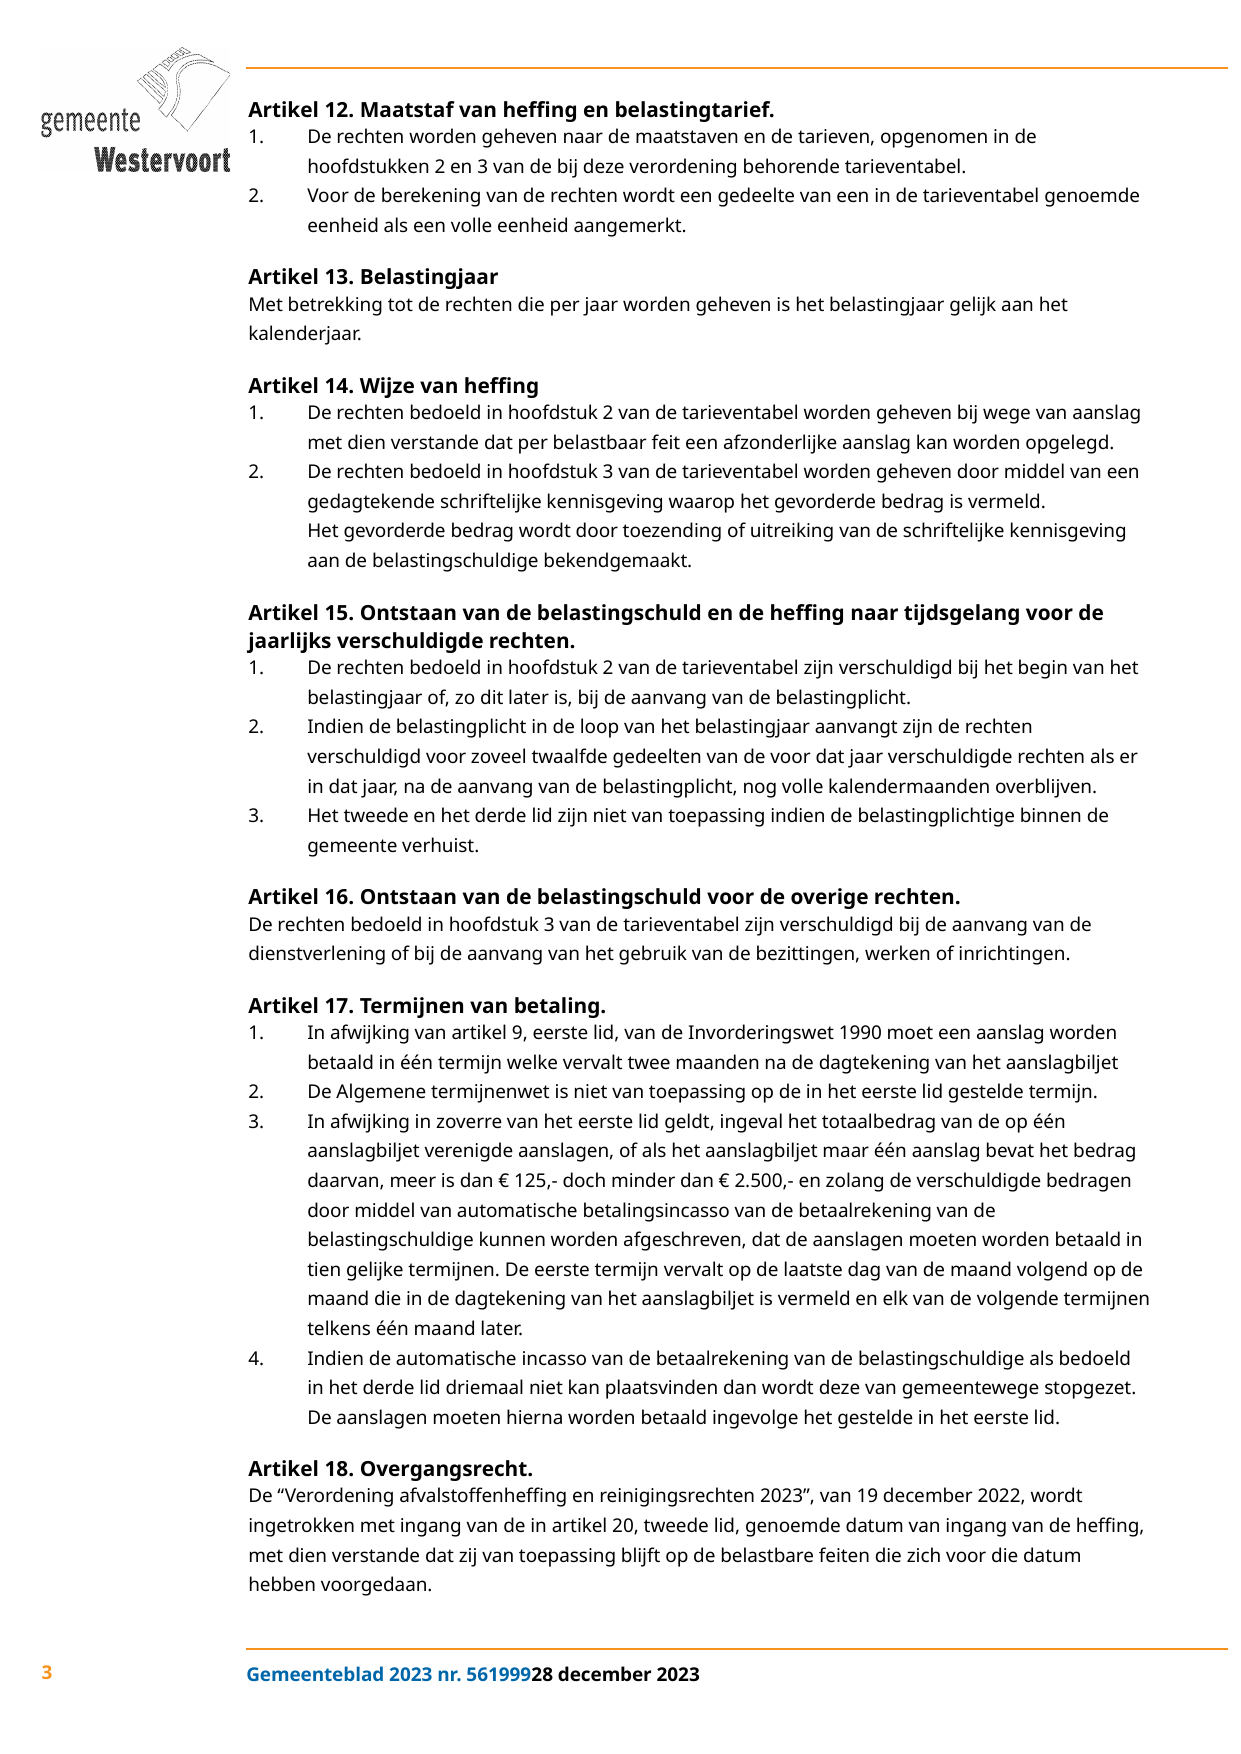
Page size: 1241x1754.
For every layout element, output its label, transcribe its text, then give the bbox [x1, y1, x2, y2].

list De rechten bedoeld in hoofdstuk 2 van de tarieventabel zijn verschuldigd bij het begin van het belastingjaar of, zo dit later is, bij de aanvang van de belastingplicht. [248, 654, 1152, 710]
list In afwijking van artikel 9, eerste lid, van de Invorderingswet 1990 moet een aanslag worden betaald in één termijn welke vervalt twee maanden na de dagtekening van het aanslagbiljet [248, 1019, 1152, 1074]
list Indien de belastingplicht in de loop van het belastingjaar aanvangt zijn de rechten verschuldigd voor zoveel twaalfde gedeelten van de voor dat jaar verschuldigde rechten als er in dat jaar, na de aanvang van de belastingplicht, nog volle kalendermaanden overblijven. [248, 714, 1152, 798]
text Artikel 16. Ontstaan van de belastingschuld voor de overige rechten. [248, 882, 1152, 911]
text Artikel 13. Belastingjaar [248, 262, 1152, 291]
list Het tweede en het derde lid zijn niet van toepassing indien de belastingplichtige binnen de gemeente verhuist. [248, 802, 1152, 858]
text Met betrekking tot de rechten die per jaar worden geheven is het belastingjaar gelijk aan het kalenderjaar. [248, 291, 1152, 346]
picture [41, 47, 231, 172]
list In afwijking in zoverre van het eerste lid geldt, ingeval het totaalbedrag van de op één aanslagbiljet verenigde aanslagen, of als het aanslagbiljet maar één aanslag bevat het bedrag daarvan, meer is dan € 125,- doch minder dan € 2.500,- en zolang de verschuldigde bedragen door middel van automatische betalingsincasso van de betaalrekening van de belastingschuldige kunnen worden afgeschreven, dat de aanslagen moeten worden betaald in tien gelijke termijnen. De eerste termijn vervalt op de laatste dag van de maand volgend op de maand die in de dagtekening van het aanslagbiljet is vermeld en elk van de volgende termijnen telkens één maand later. [248, 1108, 1152, 1341]
text De “Verordening afvalstoffenheffing en reinigingsrechten 2023”, van 19 december 2022, wordt ingetrokken met ingang van de in artikel 20, tweede lid, genoemde datum van ingang van de heffing, met dien verstande dat zij van toepassing blijft op de belastbare feiten die zich voor die datum hebben voorgedaan. [248, 1483, 1152, 1597]
text Artikel 17. Termijnen van betaling. [248, 991, 1152, 1019]
text Artikel 18. Overgangsrecht. [248, 1454, 1152, 1483]
list De Algemene termijnenwet is niet van toepassing op de in het eerste lid gestelde termijn. [248, 1078, 1152, 1104]
list De rechten worden geheven naar de maatstaven en de tarieven, opgenomen in de hoofdstukken 2 en 3 van de bij deze verordening behorende tarieventabel. [248, 123, 1152, 178]
list De rechten bedoeld in hoofdstuk 3 van de tarieventabel worden geheven door middel van een gedagtekende schriftelijke kennisgeving waarop het gevorderde bedrag is vermeld. [248, 458, 1152, 514]
list Het gevorderde bedrag wordt door toezending of uitreiking van de schriftelijke kennisgeving aan de belastingschuldige bekendgemaakt. [248, 518, 1152, 573]
list Indien de automatische incasso van de betaalrekening van de belastingschuldige als bedoeld in het derde lid driemaal niet kan plaatsvinden dan wordt deze van gemeentewege stopgezet. De aanslagen moeten hierna worden betaald ingevolge het gestelde in het eerste lid. [248, 1345, 1152, 1429]
list De rechten bedoeld in hoofdstuk 2 van de tarieventabel worden geheven bij wege van aanslag met dien verstande dat per belastbaar feit een afzonderlijke aanslag kan worden opgelegd. [248, 399, 1152, 454]
text Artikel 12. Maatstaf van heffing en belastingtarief. [248, 95, 1152, 123]
text Artikel 15. Ontstaan van de belastingschuld en de heffing naar tijdsgelang voor de jaarlijks verschuldigde rechten. [248, 598, 1152, 654]
list Voor de berekening van de rechten wordt een gedeelte van een in de tarieventabel genoemde eenheid als een volle eenheid aangemerkt. [248, 182, 1152, 238]
text De rechten bedoeld in hoofdstuk 3 van de tarieventabel zijn verschuldigd bij de aanvang van de dienstverlening of bij de aanvang van het gebruik van de bezittingen, werken of inrichtingen. [248, 911, 1152, 966]
text Artikel 14. Wijze van heffing [248, 371, 1152, 399]
